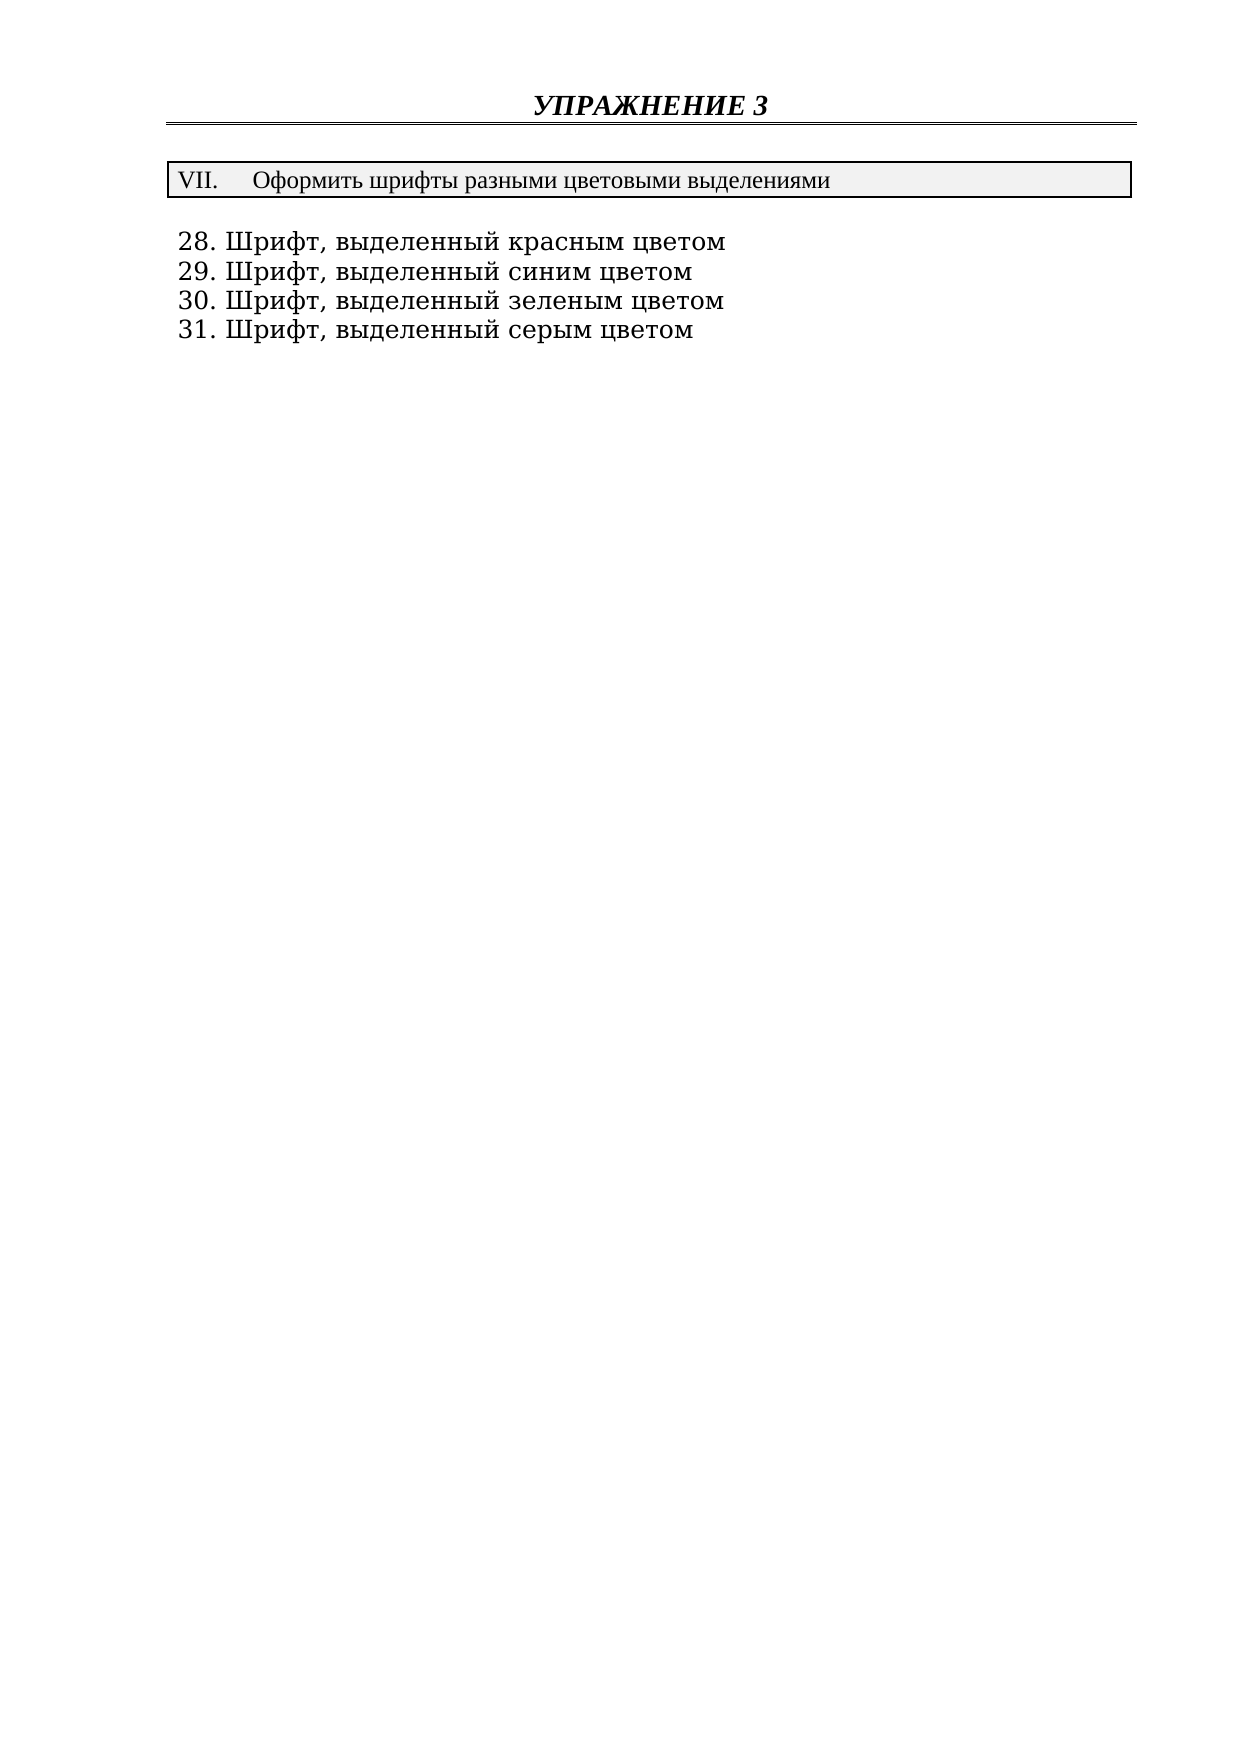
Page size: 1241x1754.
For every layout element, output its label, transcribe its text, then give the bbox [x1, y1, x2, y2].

text 28. Шрифт, выделенный красным цветом [177, 227, 1122, 257]
text 29. Шрифт, выделенный синим цветом [177, 257, 1122, 286]
list Оформить шрифты разными цветовыми выделениями [169, 163, 1130, 196]
text 30. Шрифт, выделенный зеленым цветом [177, 286, 1122, 315]
text 31. Шрифт, выделенный серым цветом [177, 315, 1122, 344]
